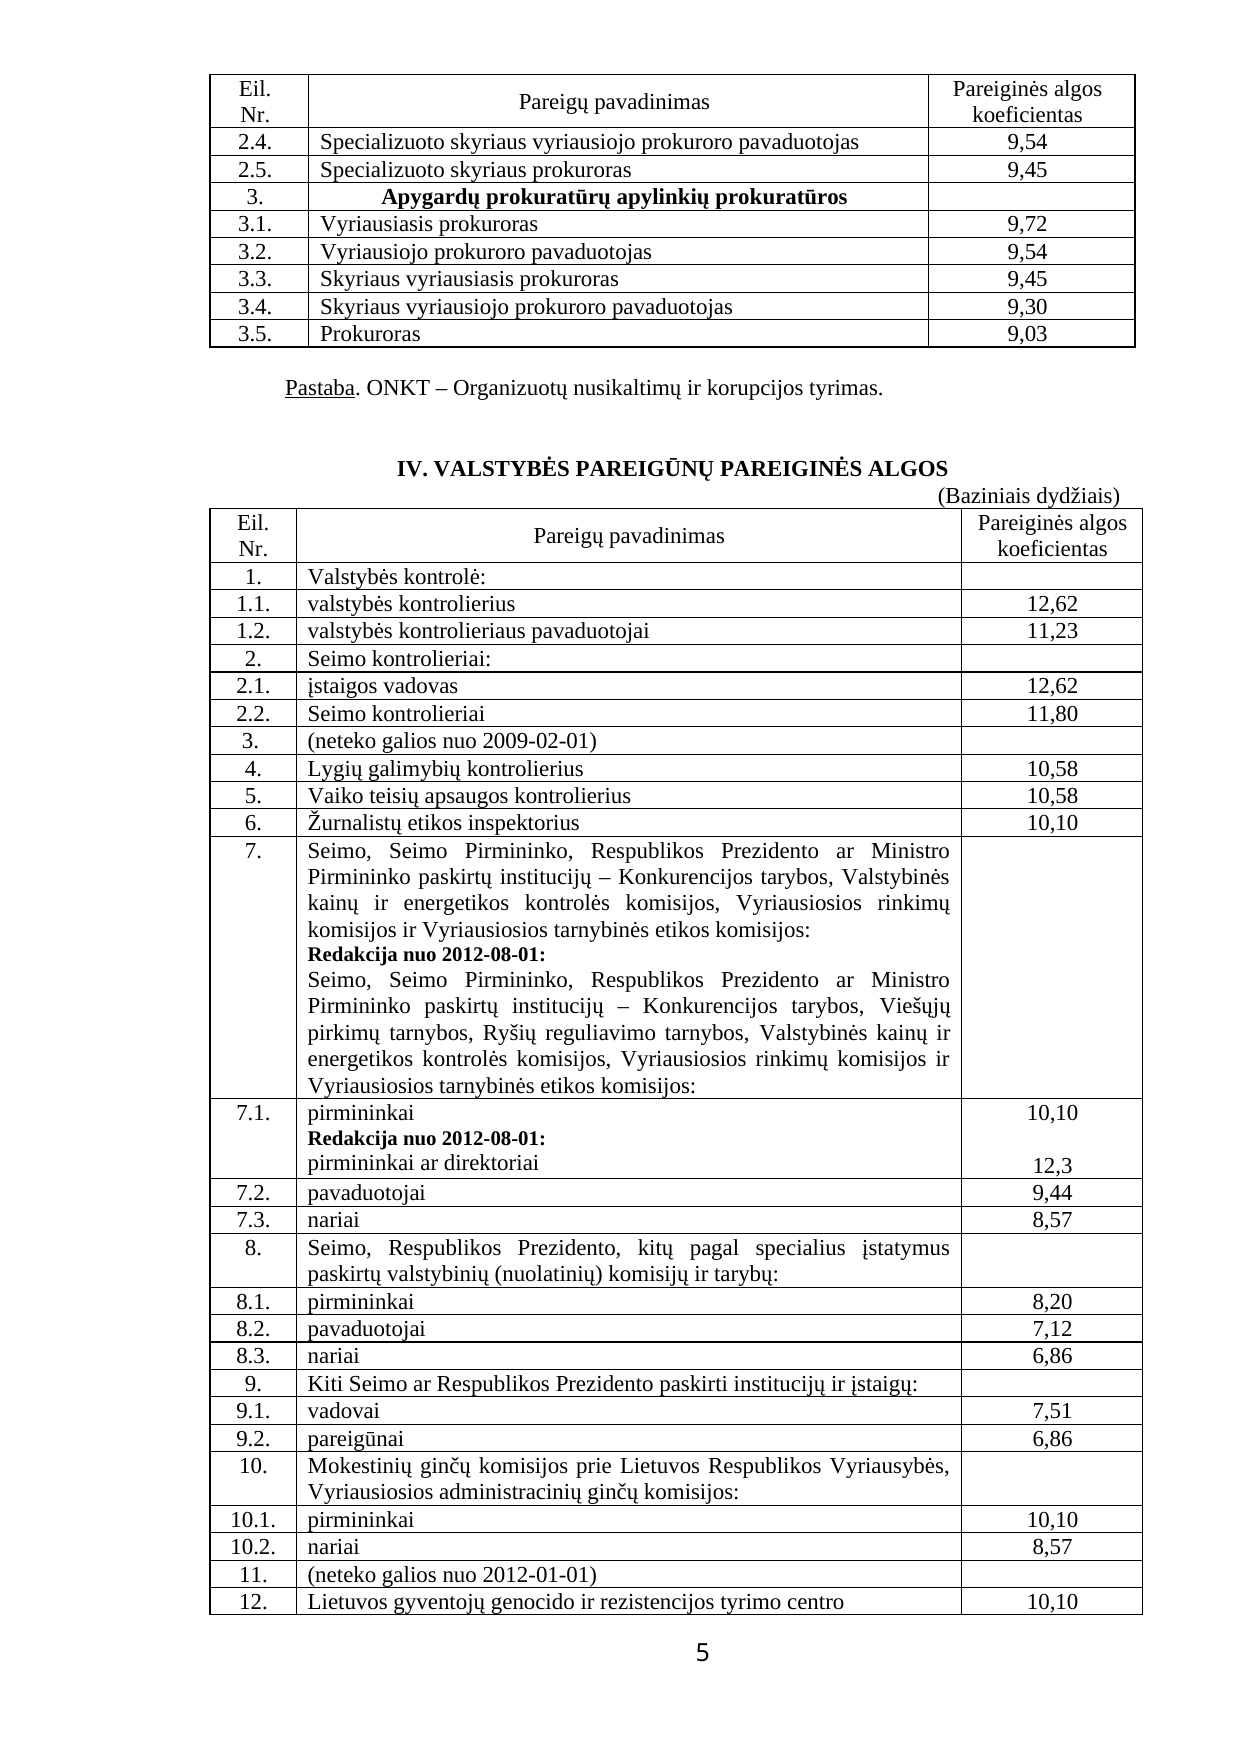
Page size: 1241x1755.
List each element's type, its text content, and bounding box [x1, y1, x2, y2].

table_cell 9. [211, 1370, 296, 1396]
table_cell [962, 837, 1142, 1098]
table_cell 1.2. [211, 618, 296, 644]
text (Baziniais dydžiais) [210, 482, 1120, 508]
table_cell [962, 1452, 1142, 1505]
table_header Pareiginės algos koeficientas [929, 75, 1134, 127]
table_cell 9,03 [929, 320, 1134, 346]
table_cell 10.1. [211, 1506, 296, 1532]
table_cell 2.2. [211, 700, 296, 726]
table_cell [962, 1561, 1142, 1587]
table_cell Seimo, Seimo Pirmininko, Respublikos Prezidento ar Ministro Pirmininko paskirtų institucijų – Konkurencijos tarybos, Valstybinės kainų ir energetikos kontrolės komisijos, Vyriausiosios rinkimų komisijos ir Vyriausiosios tarnybinės etikos komisijos: Redakcija nuo 2012-08-01: Seimo, Seimo Pirmininko, Respublikos Prezidento ar Ministro Pirmininko paskirtų institucijų – Konkurencijos tarybos, Viešųjų pirkimų tarnybos, Ryšių reguliavimo tarnybos, Valstybinės kainų ir energetikos kontrolės komisijos, Vyriausiosios rinkimų komisijos ir Vyriausiosios tarnybinės etikos komisijos: [297, 837, 961, 1098]
table_cell 3. [211, 183, 308, 209]
table_cell vadovai [297, 1397, 961, 1424]
table_cell 9,54 [929, 128, 1134, 155]
table_cell nariai [297, 1207, 961, 1233]
table_cell 10,10 [962, 1588, 1142, 1614]
table_cell Lygių galimybių kontrolierius [297, 755, 961, 781]
table_cell 3.5. [211, 320, 308, 346]
table_cell [962, 563, 1142, 589]
table_cell 7.2. [211, 1179, 296, 1206]
table_cell pirmininkai Redakcija nuo 2012-08-01: pirmininkai ar direktoriai [297, 1099, 961, 1178]
table_cell 9.1. [211, 1397, 296, 1424]
table_cell Skyriaus vyriausiojo prokuroro pavaduotojas [309, 293, 928, 319]
table_cell 8. [211, 1234, 296, 1287]
table_cell nariai [297, 1533, 961, 1559]
table_cell Vyriausiasis prokuroras [309, 211, 928, 237]
table_cell 10.2. [211, 1533, 296, 1559]
table_cell 12,62 [962, 673, 1142, 699]
table_cell [962, 727, 1142, 753]
table_cell Žurnalistų etikos inspektorius [297, 809, 961, 836]
table_cell 3.3. [211, 265, 308, 292]
table_cell [962, 1370, 1142, 1396]
table_cell 7,51 [962, 1397, 1142, 1424]
table_cell 7,12 [962, 1315, 1142, 1341]
table_cell (neteko galios nuo 2009-02-01) [297, 727, 961, 753]
table_cell valstybės kontrolieriaus pavaduotojai [297, 618, 961, 644]
table_cell Vyriausiojo prokuroro pavaduotojas [309, 238, 928, 264]
table_cell 12,62 [962, 590, 1142, 617]
table_cell [962, 1234, 1142, 1287]
table_cell 10,58 [962, 755, 1142, 781]
table_cell 9,44 [962, 1179, 1142, 1206]
table_cell 2.1. [211, 673, 296, 699]
table_cell (neteko galios nuo 2012-01-01) [297, 1561, 961, 1587]
table_cell 12. [211, 1588, 296, 1614]
table_cell 3. [211, 727, 296, 753]
subtitle IV. VALSTYBĖS PAREIGŪNŲ PAREIGINĖS ALGOS [225, 455, 1120, 482]
table_cell 4. [211, 755, 296, 781]
table_cell 8.2. [211, 1315, 296, 1341]
table_cell 1. [211, 563, 296, 589]
table_header Pareiginės algos koeficientas [962, 509, 1142, 562]
table_cell 2.4. [211, 128, 308, 155]
table_header Pareigų pavadinimas [297, 509, 961, 562]
table_cell 10,10 [962, 1506, 1142, 1532]
table_cell 9,45 [929, 265, 1134, 292]
table_cell 3.4. [211, 293, 308, 319]
table_cell pirmininkai [297, 1288, 961, 1314]
table_cell [929, 183, 1134, 209]
table_cell pareigūnai [297, 1425, 961, 1451]
table_cell 5. [211, 782, 296, 808]
table_cell 2. [211, 645, 296, 671]
table_cell 9,30 [929, 293, 1134, 319]
table_cell 9,54 [929, 238, 1134, 264]
table_cell pavaduotojai [297, 1179, 961, 1206]
table_cell 10,10 12,3 [962, 1099, 1142, 1178]
table_cell 8,57 [962, 1533, 1142, 1559]
table_cell Prokuroras [309, 320, 928, 346]
table_cell 11,80 [962, 700, 1142, 726]
table_cell pavaduotojai [297, 1315, 961, 1341]
table_cell 10,10 [962, 809, 1142, 836]
table_cell pirmininkai [297, 1506, 961, 1532]
table_cell Lietuvos gyventojų genocido ir rezistencijos tyrimo centro [297, 1588, 961, 1614]
table_cell Specializuoto skyriaus vyriausiojo prokuroro pavaduotojas [309, 128, 928, 155]
table_cell 10. [211, 1452, 296, 1505]
table_cell 9.2. [211, 1425, 296, 1451]
table_cell 11. [211, 1561, 296, 1587]
table_cell 9,45 [929, 156, 1134, 182]
table_cell Valstybės kontrolė: [297, 563, 961, 589]
table_cell nariai [297, 1343, 961, 1369]
table_cell Vaiko teisių apsaugos kontrolierius [297, 782, 961, 808]
table_cell 8,20 [962, 1288, 1142, 1314]
table_cell Specializuoto skyriaus prokuroras [309, 156, 928, 182]
table_cell 9,72 [929, 211, 1134, 237]
table_cell Seimo kontrolieriai: [297, 645, 961, 671]
table_cell Apygardų prokuratūrų apylinkių prokuratūros [309, 183, 928, 209]
table_cell 8.1. [211, 1288, 296, 1314]
table_cell 7. [211, 837, 296, 1098]
table_cell 8.3. [211, 1343, 296, 1369]
table_cell Kiti Seimo ar Respublikos Prezidento paskirti institucijų ir įstaigų: [297, 1370, 961, 1396]
table_cell [962, 645, 1142, 671]
table_cell 7.3. [211, 1207, 296, 1233]
table_cell įstaigos vadovas [297, 673, 961, 699]
table_cell 3.2. [211, 238, 308, 264]
table_cell Seimo, Respublikos Prezidento, kitų pagal specialius įstatymus paskirtų valstybinių (nuolatinių) komisijų ir tarybų: [297, 1234, 961, 1287]
table_cell 2.5. [211, 156, 308, 182]
table_cell Mokestinių ginčų komisijos prie Lietuvos Respublikos Vyriausybės, Vyriausiosios administracinių ginčų komisijos: [297, 1452, 961, 1505]
table_cell 8,57 [962, 1207, 1142, 1233]
table_cell 7.1. [211, 1099, 296, 1178]
table_header Eil. Nr. [211, 509, 296, 562]
table_cell Seimo kontrolieriai [297, 700, 961, 726]
table_header Eil. Nr. [211, 75, 308, 127]
table_cell 3.1. [211, 211, 308, 237]
text Pastaba. ONKT – Organizuotų nusikaltimų ir korupcijos tyrimas. [210, 374, 1112, 400]
table_cell Skyriaus vyriausiasis prokuroras [309, 265, 928, 292]
table_cell 6. [211, 809, 296, 836]
table_cell 6,86 [962, 1343, 1142, 1369]
table_cell 11,23 [962, 618, 1142, 644]
table_cell valstybės kontrolierius [297, 590, 961, 617]
table_cell 10,58 [962, 782, 1142, 808]
table_header Pareigų pavadinimas [309, 75, 928, 127]
table_cell 6,86 [962, 1425, 1142, 1451]
table_cell 1.1. [211, 590, 296, 617]
